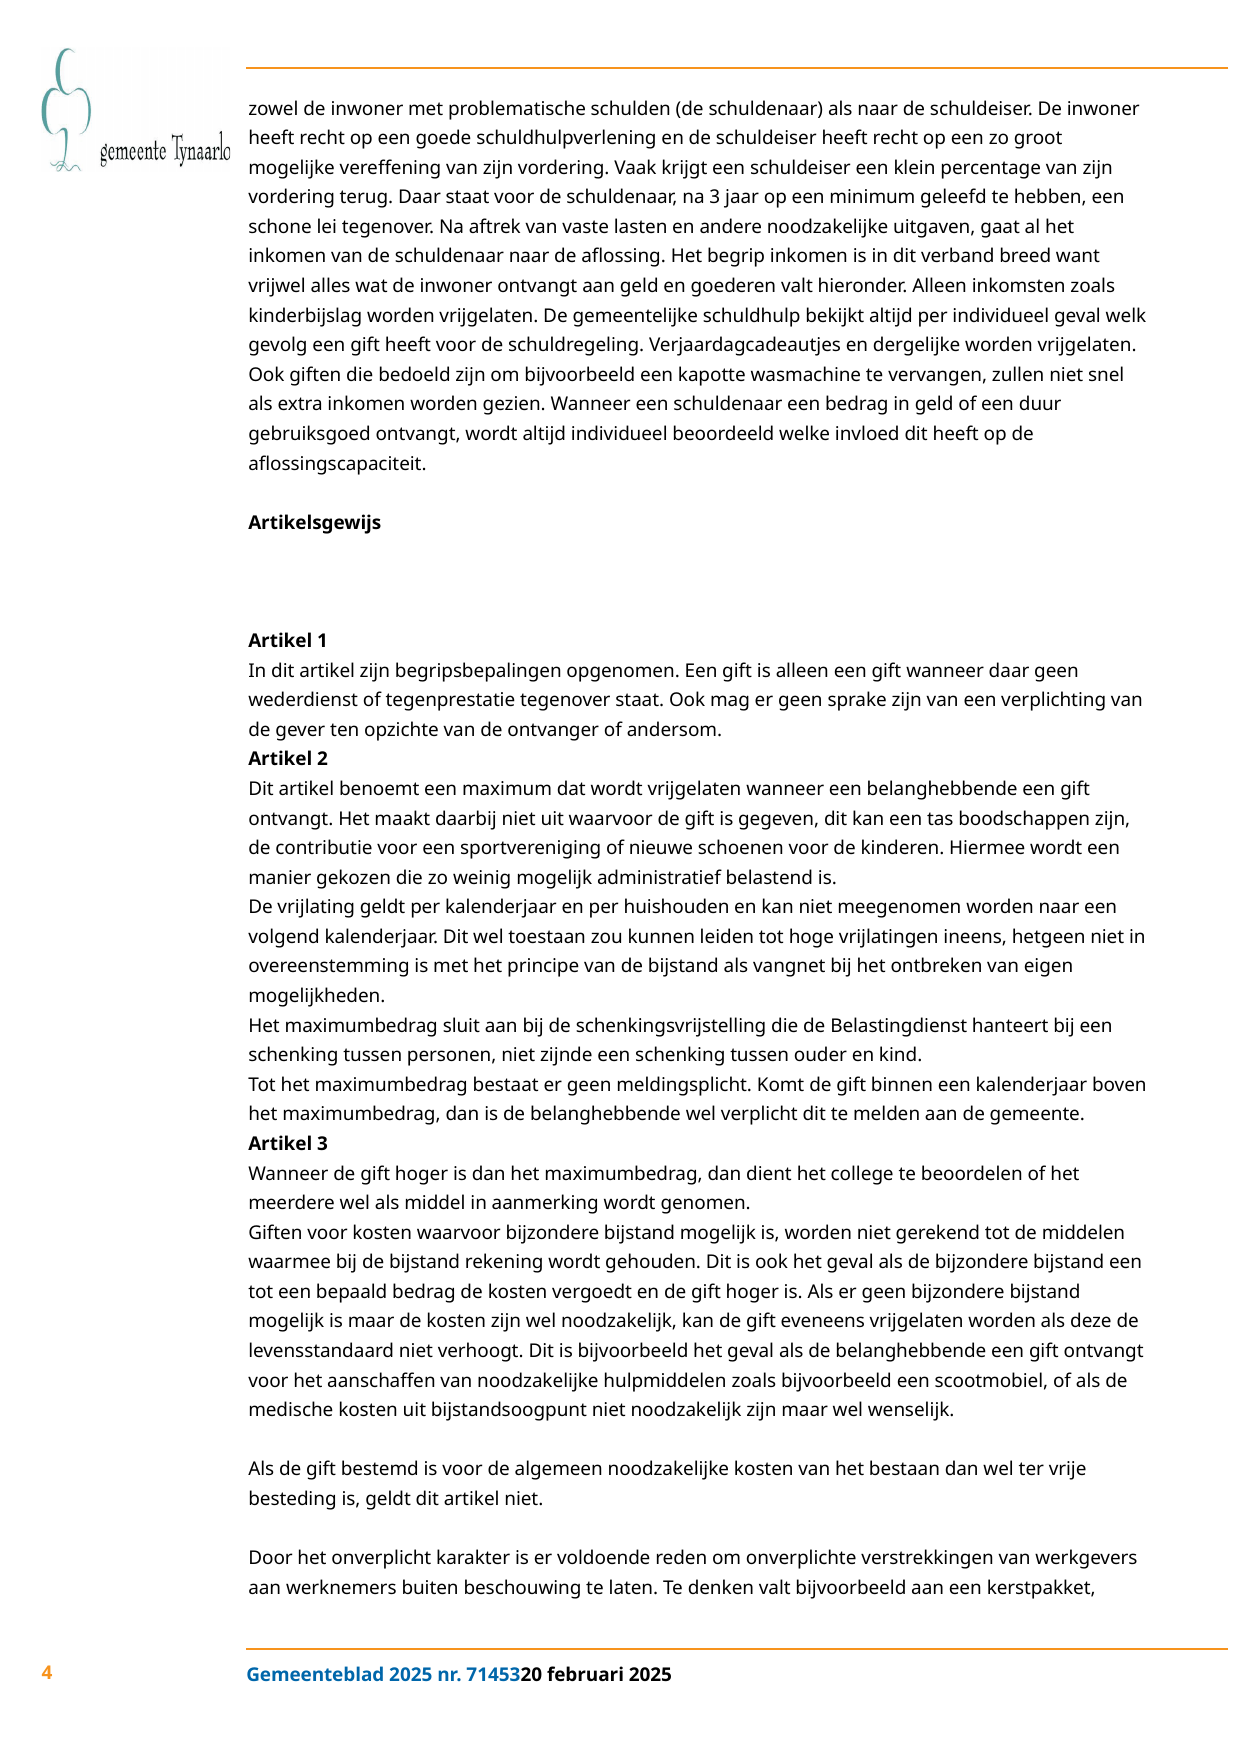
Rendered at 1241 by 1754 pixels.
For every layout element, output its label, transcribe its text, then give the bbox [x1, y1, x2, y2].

text Wanneer de gift hoger is dan het maximumbedrag, dan dient het college te beoordelen of het meerdere wel als middel in aanmerking wordt genomen. [248, 1160, 1152, 1215]
text Dit artikel benoemt een maximum dat wordt vrijgelaten wanneer een belanghebbende een gift ontvangt. Het maakt daarbij niet uit waarvoor de gift is gegeven, dit kan een tas boodschappen zijn, de contributie voor een sportvereniging of nieuwe schoenen voor de kinderen. Hiermee wordt een manier gekozen die zo weinig mogelijk administratief belastend is. [248, 775, 1152, 890]
text Artikelsgewijs [248, 509, 1152, 535]
text Het maximumbedrag sluit aan bij de schenkingsvrijstelling die de Belastingdienst hanteert bij een schenking tussen personen, niet zijnde een schenking tussen ouder en kind. [248, 1012, 1152, 1067]
text De vrijlating geldt per kalenderjaar en per huishouden en kan niet meegenomen worden naar een volgend kalenderjaar. Dit wel toestaan zou kunnen leiden tot hoge vrijlatingen ineens, hetgeen niet in overeenstemming is met het principe van de bijstand als vangnet bij het ontbreken van eigen mogelijkheden. [248, 893, 1152, 1008]
picture [41, 47, 231, 172]
text Artikel 1 [248, 627, 1152, 653]
text Als de gift bestemd is voor de algemeen noodzakelijke kosten van het bestaan dan wel ter vrije besteding is, geldt dit artikel niet. [248, 1456, 1152, 1511]
text Tot het maximumbedrag bestaat er geen meldingsplicht. Komt de gift binnen een kalenderjaar boven het maximumbedrag, dan is de belanghebbende wel verplicht dit te melden aan de gemeente. [248, 1071, 1152, 1126]
text Artikel 3 [248, 1130, 1152, 1156]
text Giften voor kosten waarvoor bijzondere bijstand mogelijk is, worden niet gerekend tot de middelen waarmee bij de bijstand rekening wordt gehouden. Dit is ook het geval als de bijzondere bijstand een tot een bepaald bedrag de kosten vergoedt en de gift hoger is. Als er geen bijzondere bijstand mogelijk is maar de kosten zijn wel noodzakelijk, kan de gift eveneens vrijgelaten worden als deze de levensstandaard niet verhoogt. Dit is bijvoorbeeld het geval als de belanghebbende een gift ontvangt voor het aanschaffen van noodzakelijke hulpmiddelen zoals bijvoorbeeld een scootmobiel, of als de medische kosten uit bijstandsoogpunt niet noodzakelijk zijn maar wel wenselijk. [248, 1219, 1152, 1422]
text In dit artikel zijn begripsbepalingen opgenomen. Een gift is alleen een gift wanneer daar geen wederdienst of tegenprestatie tegenover staat. Ook mag er geen sprake zijn van een verplichting van de gever ten opzichte van de ontvanger of andersom. [248, 657, 1152, 742]
text Door het onverplicht karakter is er voldoende reden om onverplichte verstrekkingen van werkgevers aan werknemers buiten beschouwing te laten. Te denken valt bijvoorbeeld aan een kerstpakket, [248, 1544, 1152, 1600]
text Artikel 2 [248, 746, 1152, 771]
text zowel de inwoner met problematische schulden (de schuldenaar) als naar de schuldeiser. De inwoner heeft recht op een goede schuldhulpverlening en de schuldeiser heeft recht op een zo groot mogelijke vereffening van zijn vordering. Vaak krijgt een schuldeiser een klein percentage van zijn vordering terug. Daar staat voor de schuldenaar, na 3 jaar op een minimum geleefd te hebben, een schone lei tegenover. Na aftrek van vaste lasten en andere noodzakelijke uitgaven, gaat al het inkomen van de schuldenaar naar de aflossing. Het begrip inkomen is in dit verband breed want vrijwel alles wat de inwoner ontvangt aan geld en goederen valt hieronder. Alleen inkomsten zoals kinderbijslag worden vrijgelaten. De gemeentelijke schuldhulp bekijkt altijd per individueel geval welk gevolg een gift heeft voor de schuldregeling. Verjaardagcadeautjes en dergelijke worden vrijgelaten. Ook giften die bedoeld zijn om bijvoorbeeld een kapotte wasmachine te vervangen, zullen niet snel als extra inkomen worden gezien. Wanneer een schuldenaar een bedrag in geld of een duur gebruiksgoed ontvangt, wordt altijd individueel beoordeeld welke invloed dit heeft op de aflossingscapaciteit. [248, 95, 1152, 476]
